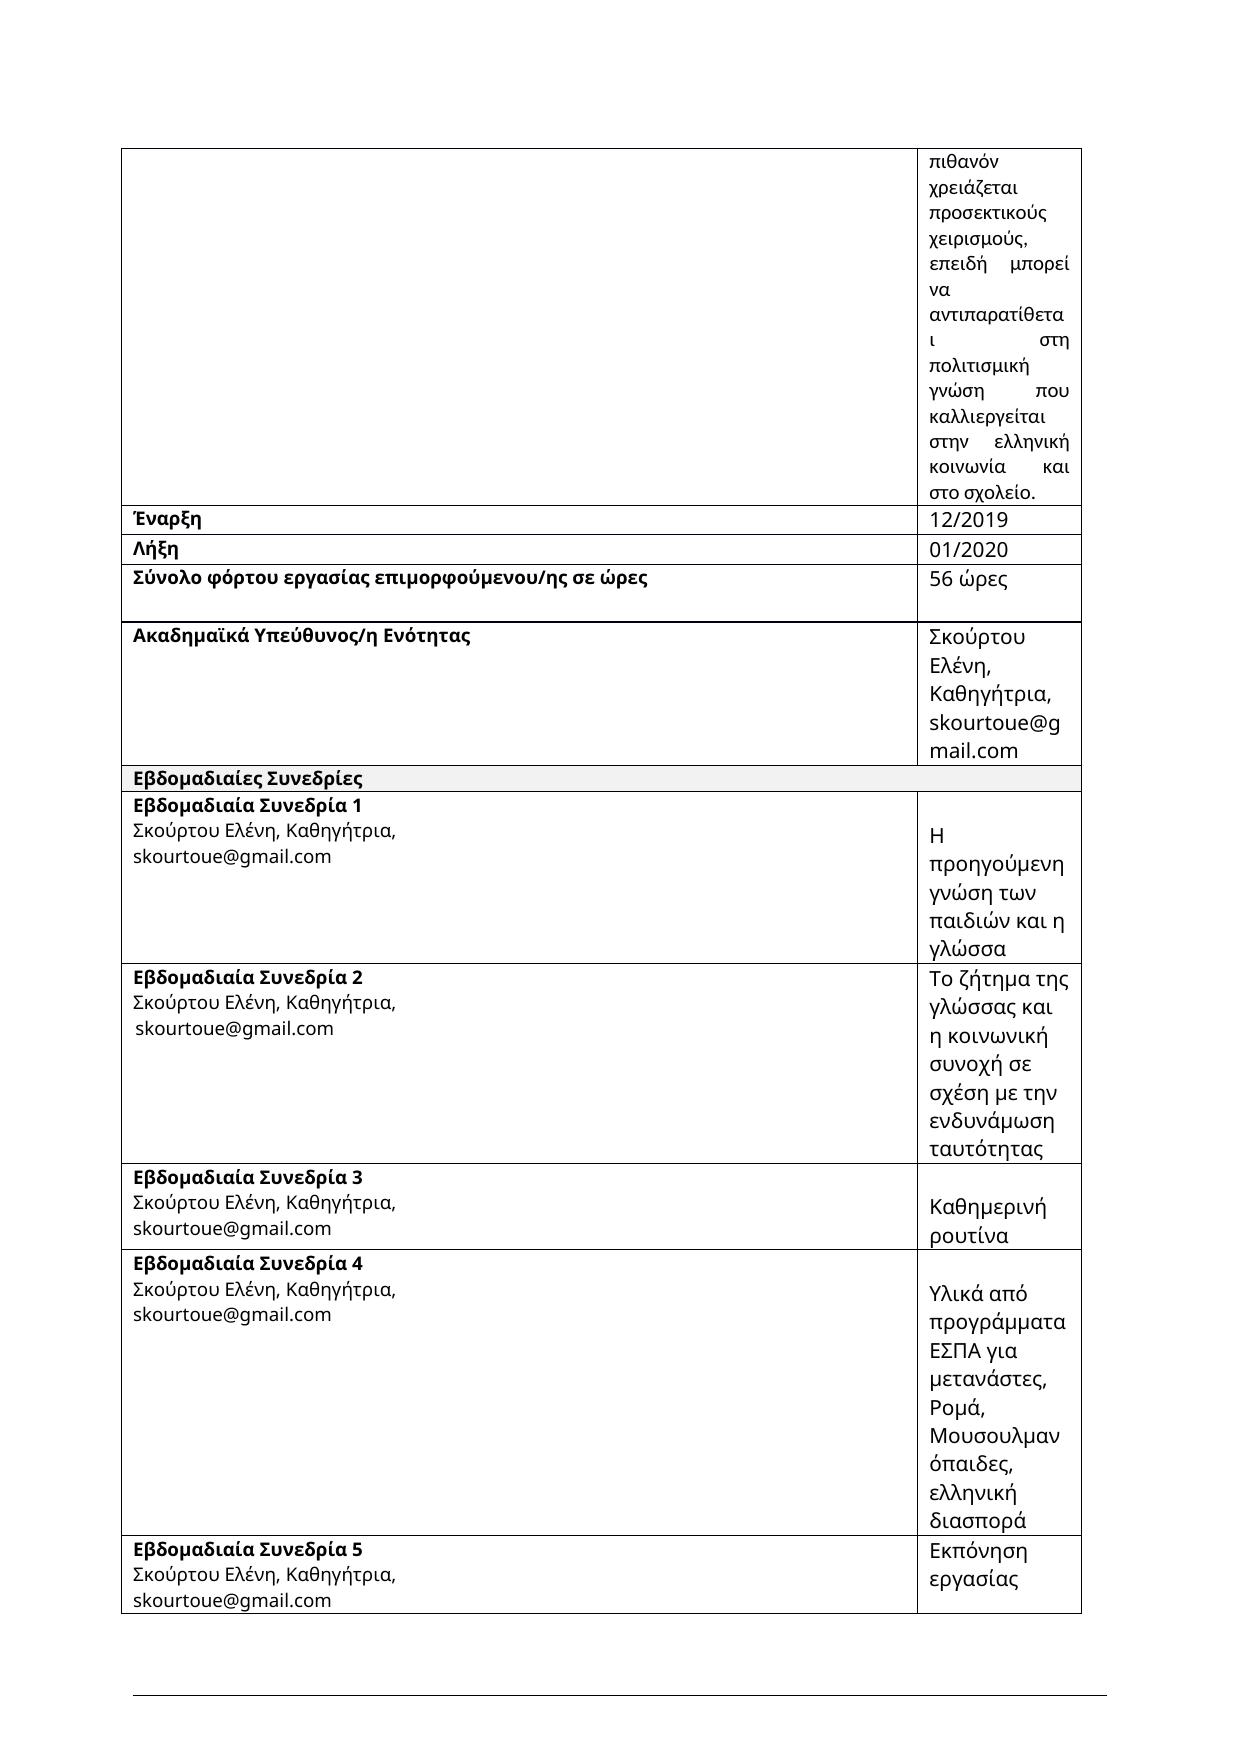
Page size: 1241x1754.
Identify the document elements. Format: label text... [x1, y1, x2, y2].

table_cell Καθημερινή ρουτίνα [918, 1164, 1081, 1249]
table_cell Υλικά από προγράμματα ΕΣΠΑ για μετανάστες, Ρομά, Μουσουλμανόπαιδες, ελληνική διασπορά [918, 1250, 1081, 1535]
table_cell Η προηγούμενη γνώση των παιδιών και η γλώσσα [918, 792, 1081, 963]
table_cell 01/2020 [918, 535, 1081, 563]
table_cell Εβδομαδιαία Συνεδρία 5 Σκούρτου Ελένη, Καθηγήτρια, skourtoue@gmail.com [122, 1536, 917, 1612]
table_cell Έναρξη [122, 506, 917, 534]
table_cell [122, 149, 917, 504]
table_cell 56 ώρες [918, 565, 1081, 621]
table_cell Εβδομαδιαία Συνεδρία 1 Σκούρτου Ελένη, Καθηγήτρια, skourtoue@gmail.com [122, 792, 917, 963]
table_cell Σκούρτου Ελένη, Καθηγήτρια, skourtoue@gmail.com [918, 623, 1081, 765]
table_cell πιθανόν χρειάζεται προσεκτικούς χειρισμούς, επειδή μπορεί να αντιπαρατίθεται στη πολιτισμική γνώση που καλλιεργείται στην ελληνική κοινωνία και στο σχολείο. [918, 149, 1081, 504]
table_cell Ακαδημαϊκά Υπεύθυνος/η Ενότητας [122, 623, 917, 765]
table_cell Εκπόνηση εργασίας [918, 1536, 1081, 1612]
table_cell Το ζήτημα της γλώσσας και η κοινωνική συνοχή σε σχέση με την ενδυνάμωση ταυτότητας [918, 964, 1081, 1163]
table_cell Εβδομαδιαία Συνεδρία 3 Σκούρτου Ελένη, Καθηγήτρια, skourtoue@gmail.com [122, 1164, 917, 1249]
table_cell Εβδομαδιαία Συνεδρία 2 Σκούρτου Ελένη, Καθηγήτρια, skourtoue@gmail.com [122, 964, 917, 1163]
table_cell Σύνολο φόρτου εργασίας επιμορφούμενου/ης σε ώρες [122, 565, 917, 621]
table_cell 12/2019 [918, 506, 1081, 534]
table_cell Λήξη [122, 535, 917, 563]
table_cell Εβδομαδιαία Συνεδρία 4 Σκούρτου Ελένη, Καθηγήτρια, skourtoue@gmail.com [122, 1250, 917, 1535]
table_cell Εβδομαδιαίες Συνεδρίες [122, 766, 1081, 791]
